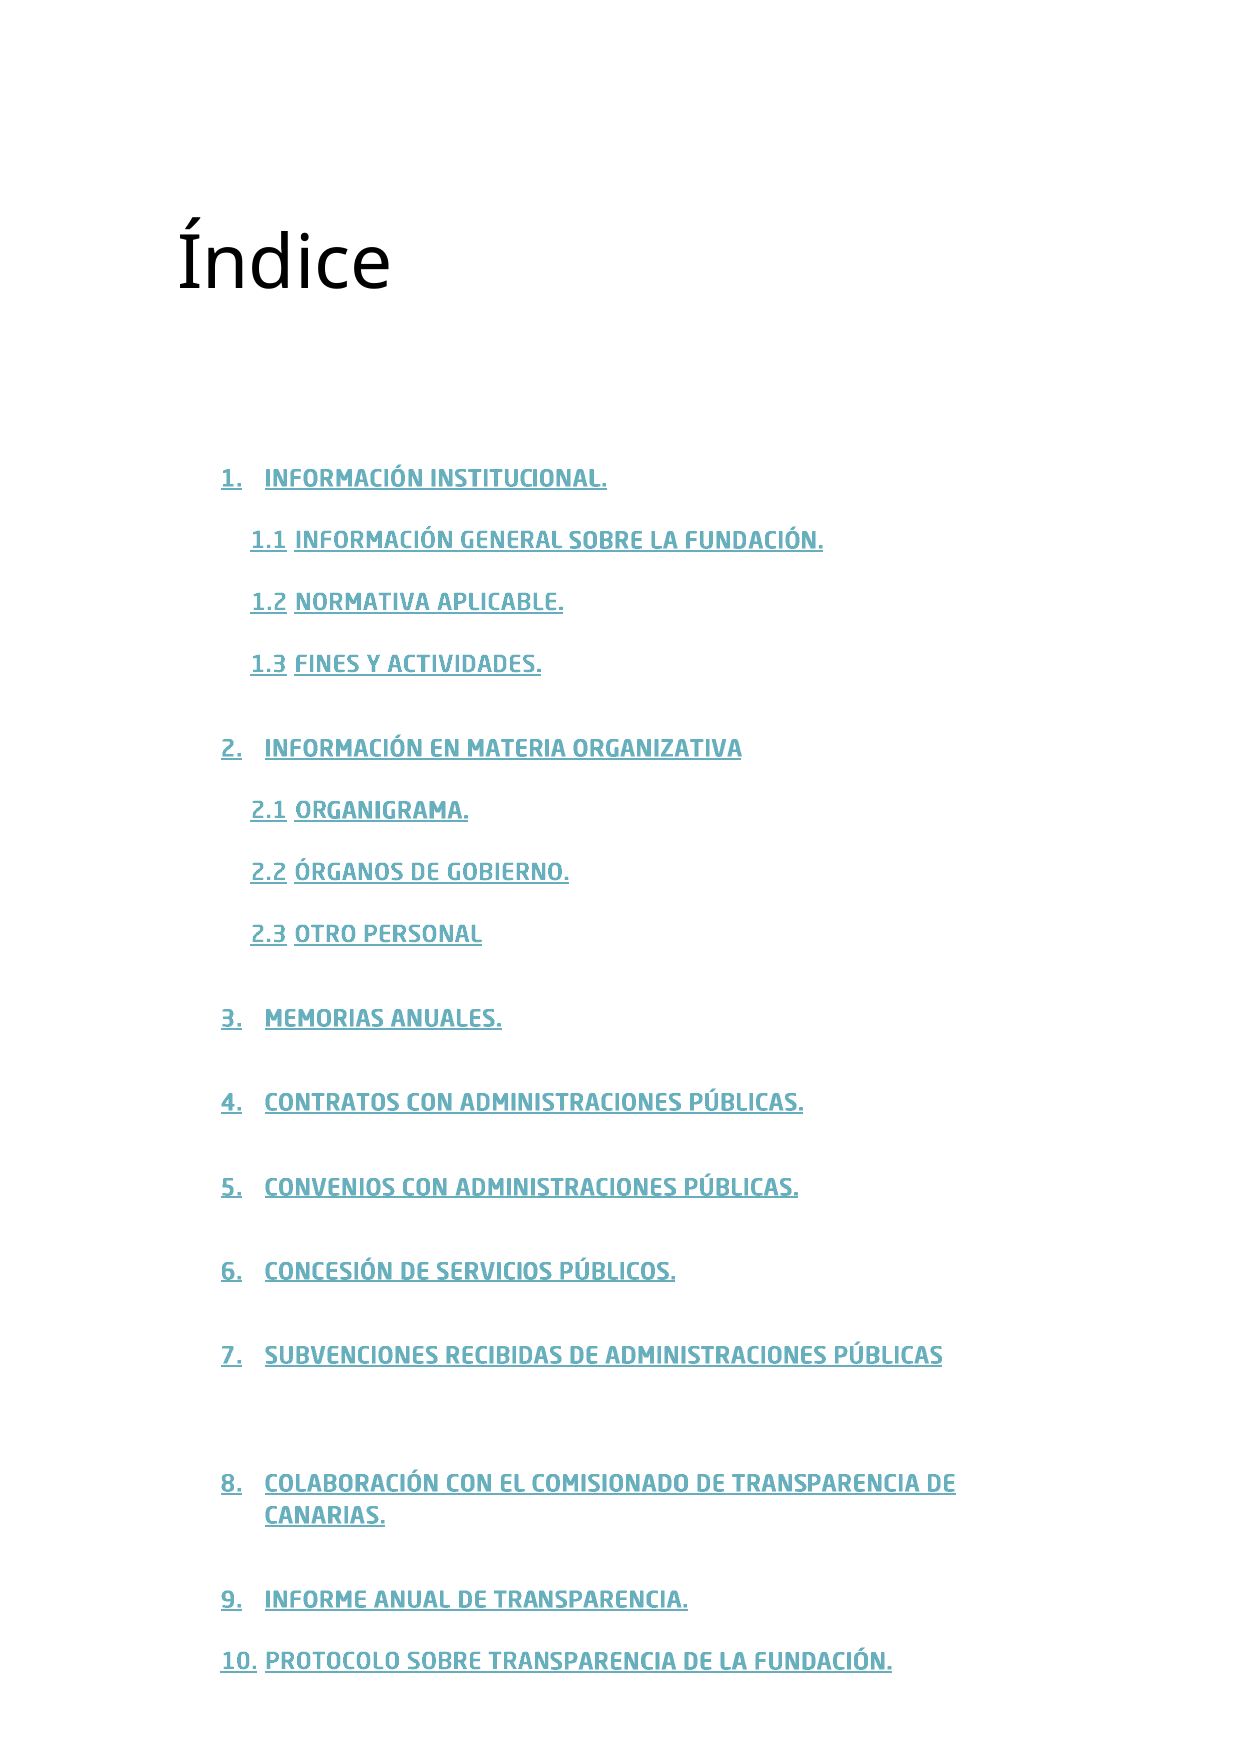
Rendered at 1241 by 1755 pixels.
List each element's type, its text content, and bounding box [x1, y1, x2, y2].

text Índice [177, 208, 1066, 310]
